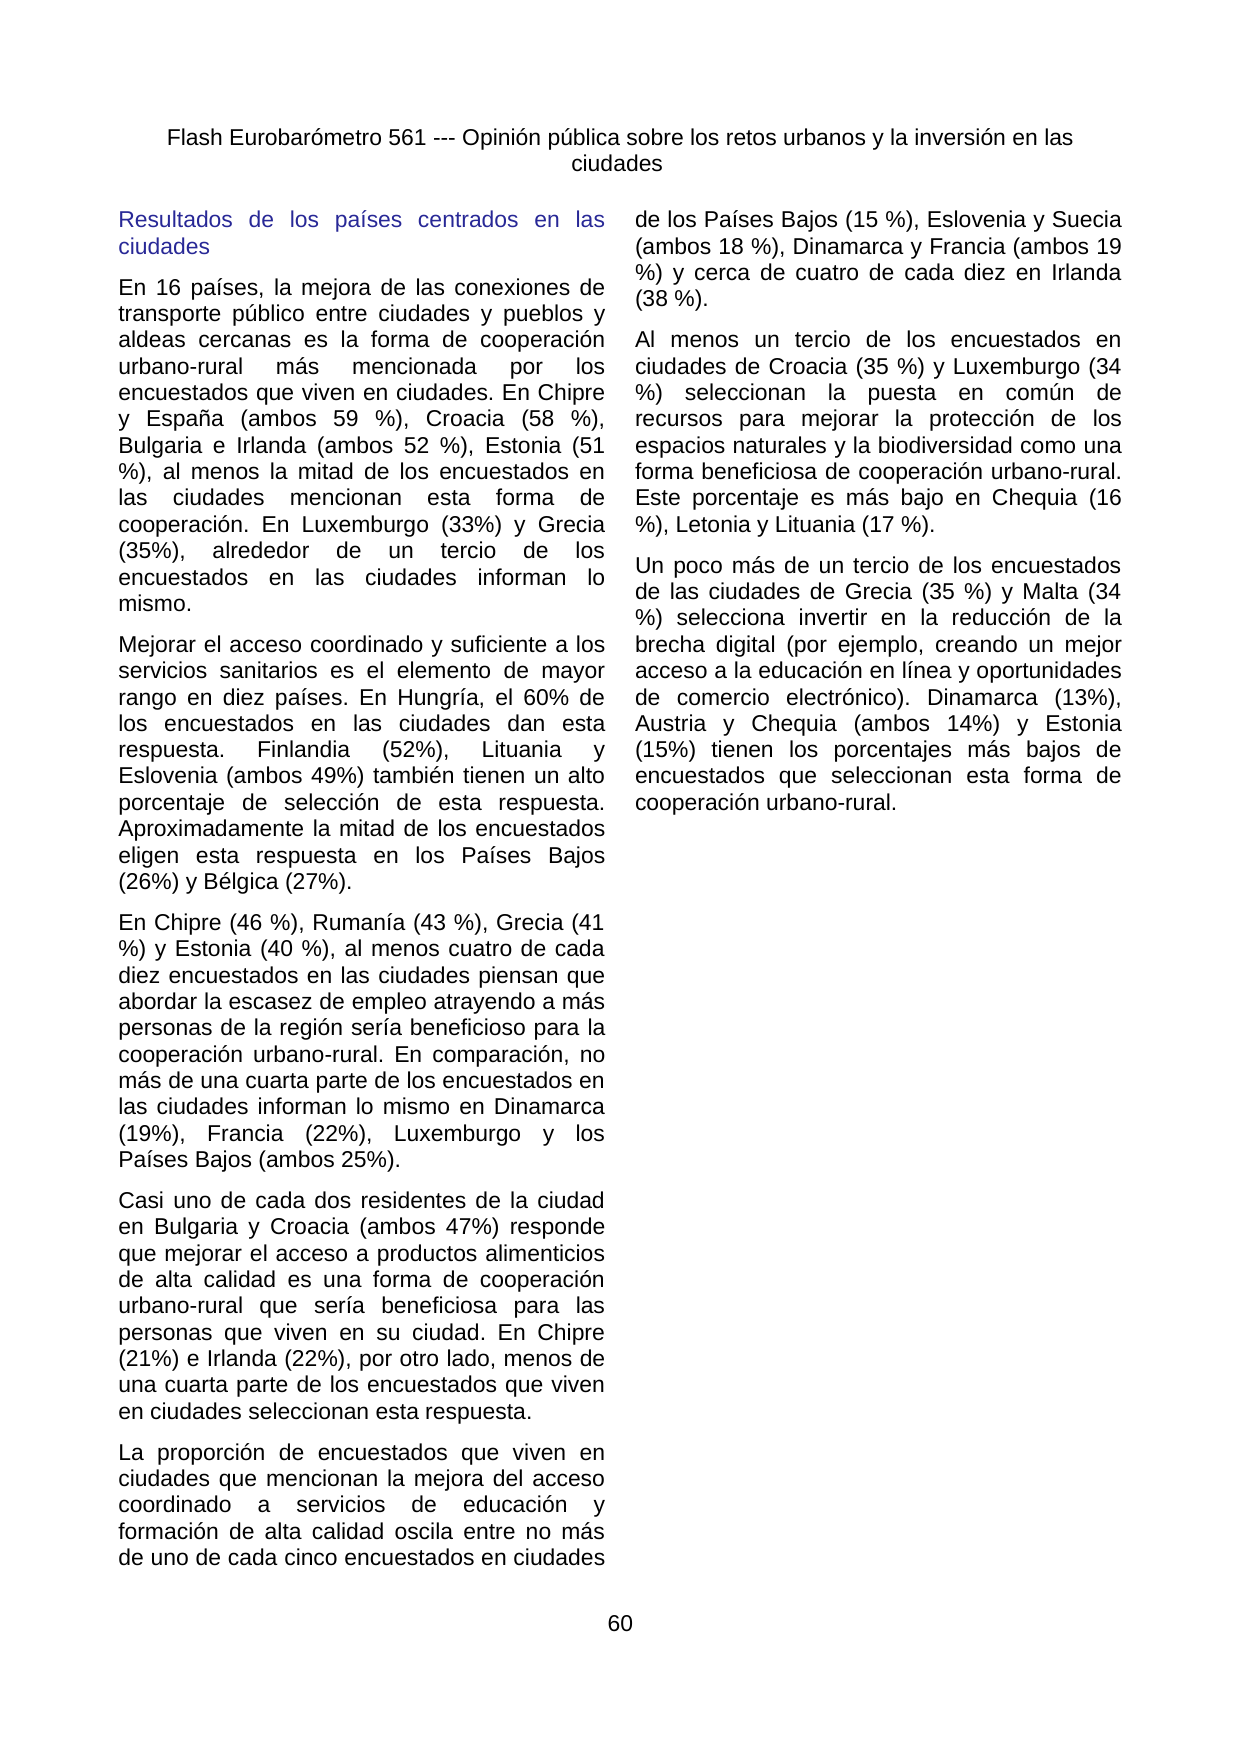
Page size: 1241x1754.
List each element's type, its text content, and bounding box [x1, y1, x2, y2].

text La proporción de encuestados que viven en ciudades que mencionan la mejora del acceso coordinado a servicios de educación y formación de alta calidad oscila entre no más de uno de cada cinco encuestados en ciudades [118, 1439, 605, 1571]
text En 16 países, la mejora de las conexiones de transporte público entre ciudades y pueblos y aldeas cercanas es la forma de cooperación urbano-rural más mencionada por los encuestados que viven en ciudades. En Chipre y España (ambos 59 %), Croacia (58 %), Bulgaria e Irlanda (ambos 52 %), Estonia (51 %), al menos la mitad de los encuestados en las ciudades mencionan esta forma de cooperación. En Luxemburgo (33%) y Grecia (35%), alrededor de un tercio de los encuestados en las ciudades informan lo mismo. [118, 273, 605, 616]
text Casi uno de cada dos residentes de la ciudad en Bulgaria y Croacia (ambos 47%) responde que mejorar el acceso a productos alimenticios de alta calidad es una forma de cooperación urbano-rural que sería beneficiosa para las personas que viven en su ciudad. En Chipre (21%) e Irlanda (22%), por otro lado, menos de una cuarta parte de los encuestados que viven en ciudades seleccionan esta respuesta. [118, 1187, 605, 1424]
text Un poco más de un tercio de los encuestados de las ciudades de Grecia (35 %) y Malta (34 %) selecciona invertir en la reducción de la brecha digital (por ejemplo, creando un mejor acceso a la educación en línea y oportunidades de comercio electrónico). Dinamarca (13%), Austria y Chequia (ambos 14%) y Estonia (15%) tienen los porcentajes más bajos de encuestados que seleccionan esta forma de cooperación urbano-rural. [635, 552, 1122, 815]
text Mejorar el acceso coordinado y suficiente a los servicios sanitarios es el elemento de mayor rango en diez países. En Hungría, el 60% de los encuestados en las ciudades dan esta respuesta. Finlandia (52%), Lituania y Eslovenia (ambos 49%) también tienen un alto porcentaje de selección de esta respuesta. Aproximadamente la mitad de los encuestados eligen esta respuesta en los Países Bajos (26%) y Bélgica (27%). [118, 631, 605, 894]
text En Chipre (46 %), Rumanía (43 %), Grecia (41 %) y Estonia (40 %), al menos cuatro de cada diez encuestados en las ciudades piensan que abordar la escasez de empleo atrayendo a más personas de la región sería beneficioso para la cooperación urbano-rural. En comparación, no más de una cuarta parte de los encuestados en las ciudades informan lo mismo en Dinamarca (19%), Francia (22%), Luxemburgo y los Países Bajos (ambos 25%). [118, 909, 605, 1172]
text de los Países Bajos (15 %), Eslovenia y Suecia (ambos 18 %), Dinamarca y Francia (ambos 19 %) y cerca de cuatro de cada diez en Irlanda (38 %). [635, 206, 1122, 312]
text Resultados de los países centrados en las ciudades [118, 206, 605, 259]
text Al menos un tercio de los encuestados en ciudades de Croacia (35 %) y Luxemburgo (34 %) seleccionan la puesta en común de recursos para mejorar la protección de los espacios naturales y la biodiversidad como una forma beneficiosa de cooperación urbano-rural. Este porcentaje es más bajo en Chequia (16 %), Letonia y Lituania (17 %). [635, 326, 1122, 537]
